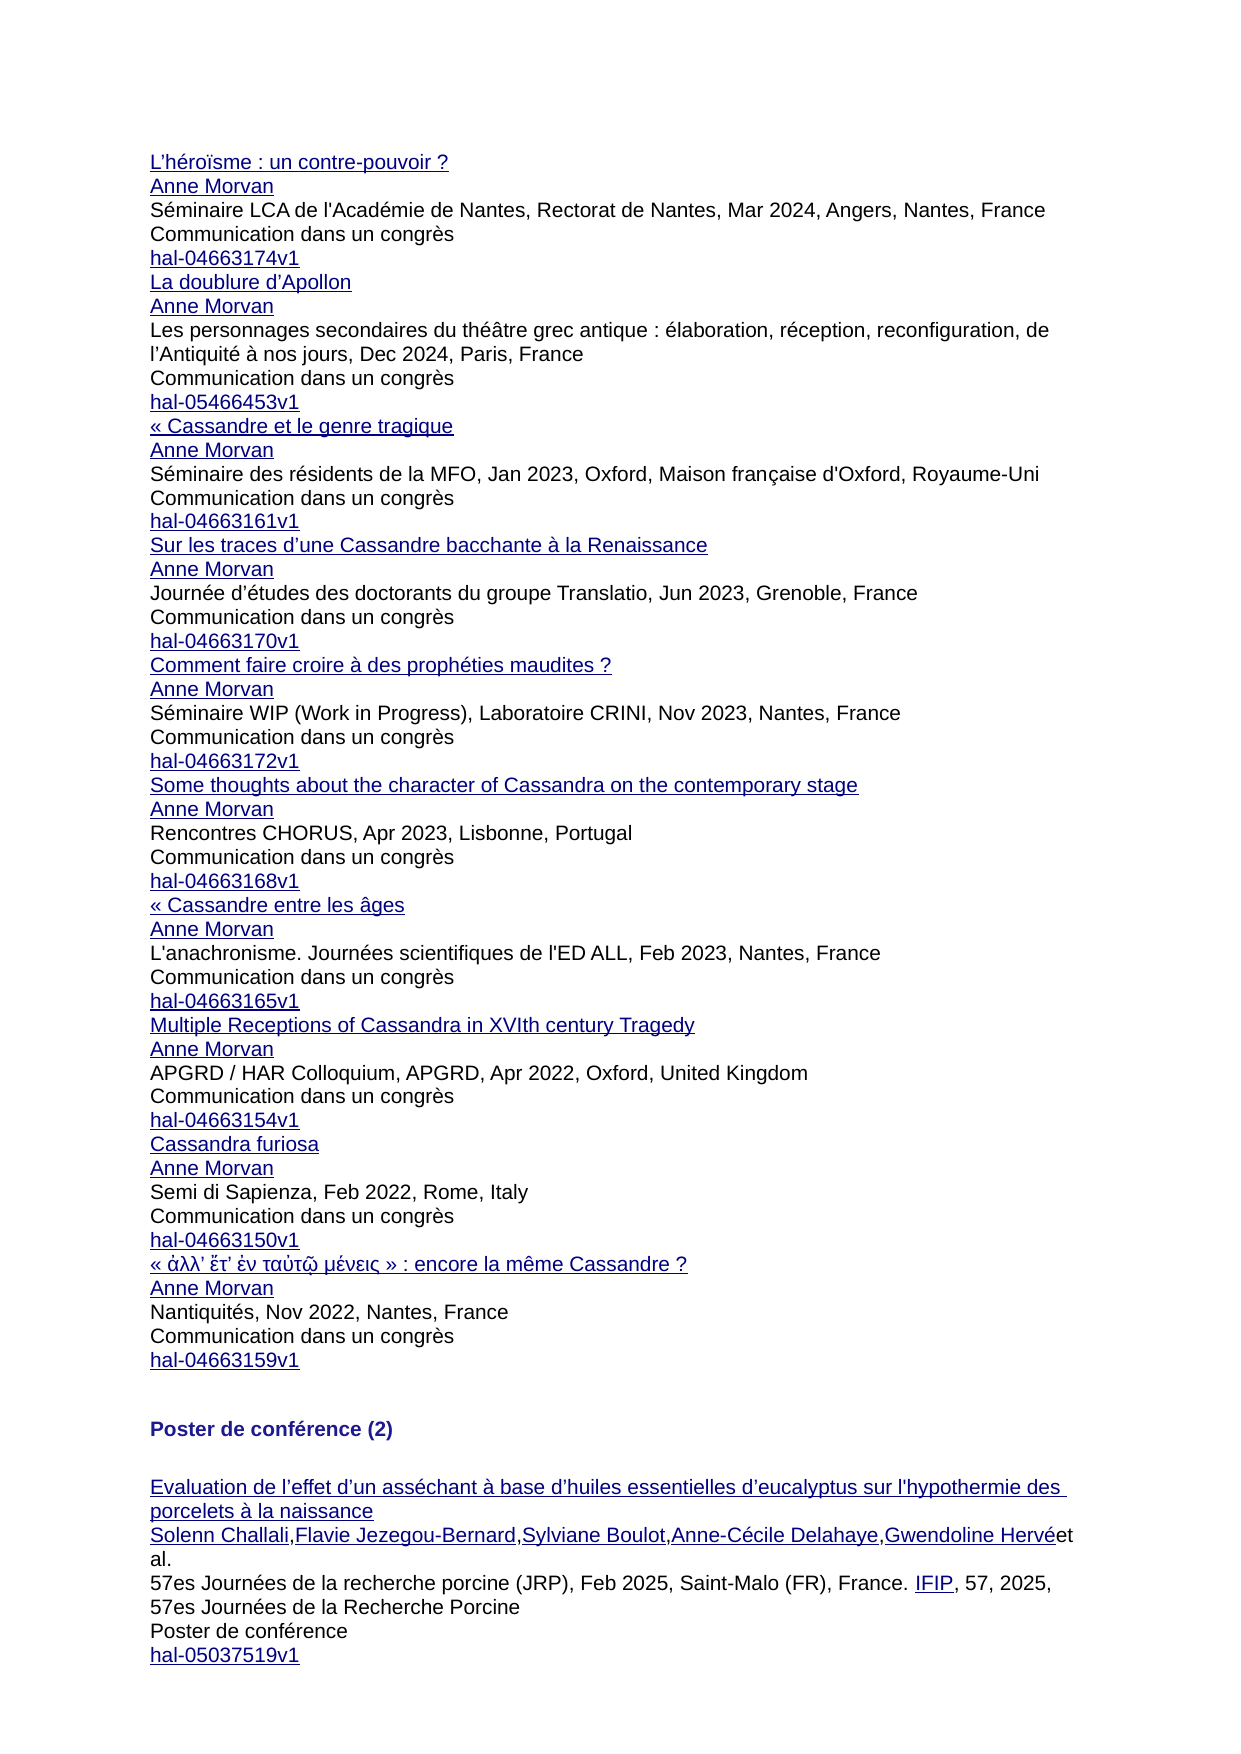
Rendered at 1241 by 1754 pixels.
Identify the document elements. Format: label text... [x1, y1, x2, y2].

table_cell L’héroïsme : un contre-pouvoir ? Anne Morvan Séminaire LCA de l'Académie de Nantes, Rectorat de Nantes, Mar 2024, Angers, Nantes, France Communication dans un congrès hal-04663174v1 [150, 150, 1090, 270]
table_cell La doublure d’Apollon Anne Morvan Les personnages secondaires du théâtre grec antique : élaboration, réception, reconfiguration, de l’Antiquité à nos jours, Dec 2024, Paris, France Communication dans un congrès hal-05466453v1 [150, 270, 1090, 413]
table_cell Comment faire croire à des prophéties maudites ? Anne Morvan Séminaire WIP (Work in Progress), Laboratoire CRINI, Nov 2023, Nantes, France Communication dans un congrès hal-04663172v1 [150, 653, 1090, 773]
table_cell Sur les traces d’une Cassandre bacchante à la Renaissance Anne Morvan Journée d’études des doctorants du groupe Translatio, Jun 2023, Grenoble, France Communication dans un congrès hal-04663170v1 [150, 533, 1090, 653]
table_cell « Cassandre et le genre tragique Anne Morvan Séminaire des résidents de la MFO, Jan 2023, Oxford, Maison française d'Oxford, Royaume-Uni Communication dans un congrès hal-04663161v1 [150, 414, 1090, 533]
table_cell Some thoughts about the character of Cassandra on the contemporary stage Anne Morvan Rencontres CHORUS, Apr 2023, Lisbonne, Portugal Communication dans un congrès hal-04663168v1 [150, 773, 1090, 893]
table_cell Cassandra furiosa Anne Morvan Semi di Sapienza, Feb 2022, Rome, Italy Communication dans un congrès hal-04663150v1 [150, 1132, 1090, 1252]
subtitle Poster de conférence (2) [150, 1417, 1090, 1441]
table_cell Multiple Receptions of Cassandra in XVIth century Tragedy Anne Morvan APGRD / HAR Colloquium, APGRD, Apr 2022, Oxford, United Kingdom Communication dans un congrès hal-04663154v1 [150, 1013, 1090, 1132]
table_cell « ἀλλ’ ἔτ’ ἐν ταὐτῷ μένεις » : encore la même Cassandre ? Anne Morvan Nantiquités, Nov 2022, Nantes, France Communication dans un congrès hal-04663159v1 [150, 1252, 1090, 1372]
table_header Evaluation de l’effet d’un asséchant à base d’huiles essentielles d’eucalyptus sur l'hypothermie des porcelets à la naissance Solenn Challali,Flavie Jezegou-Bernard,Sylviane Boulot,Anne-Cécile Delahaye,Gwendoline Hervéet al. 57es Journées de la recherche porcine (JRP), Feb 2025, Saint-Malo (FR), France. IFIP, 57, 2025, 57es Journées de la Recherche Porcine Poster de conférence hal-05037519v1 [150, 1475, 1090, 1667]
table_cell « Cassandre entre les âges Anne Morvan L'anachronisme. Journées scientifiques de l'ED ALL, Feb 2023, Nantes, France Communication dans un congrès hal-04663165v1 [150, 893, 1090, 1012]
